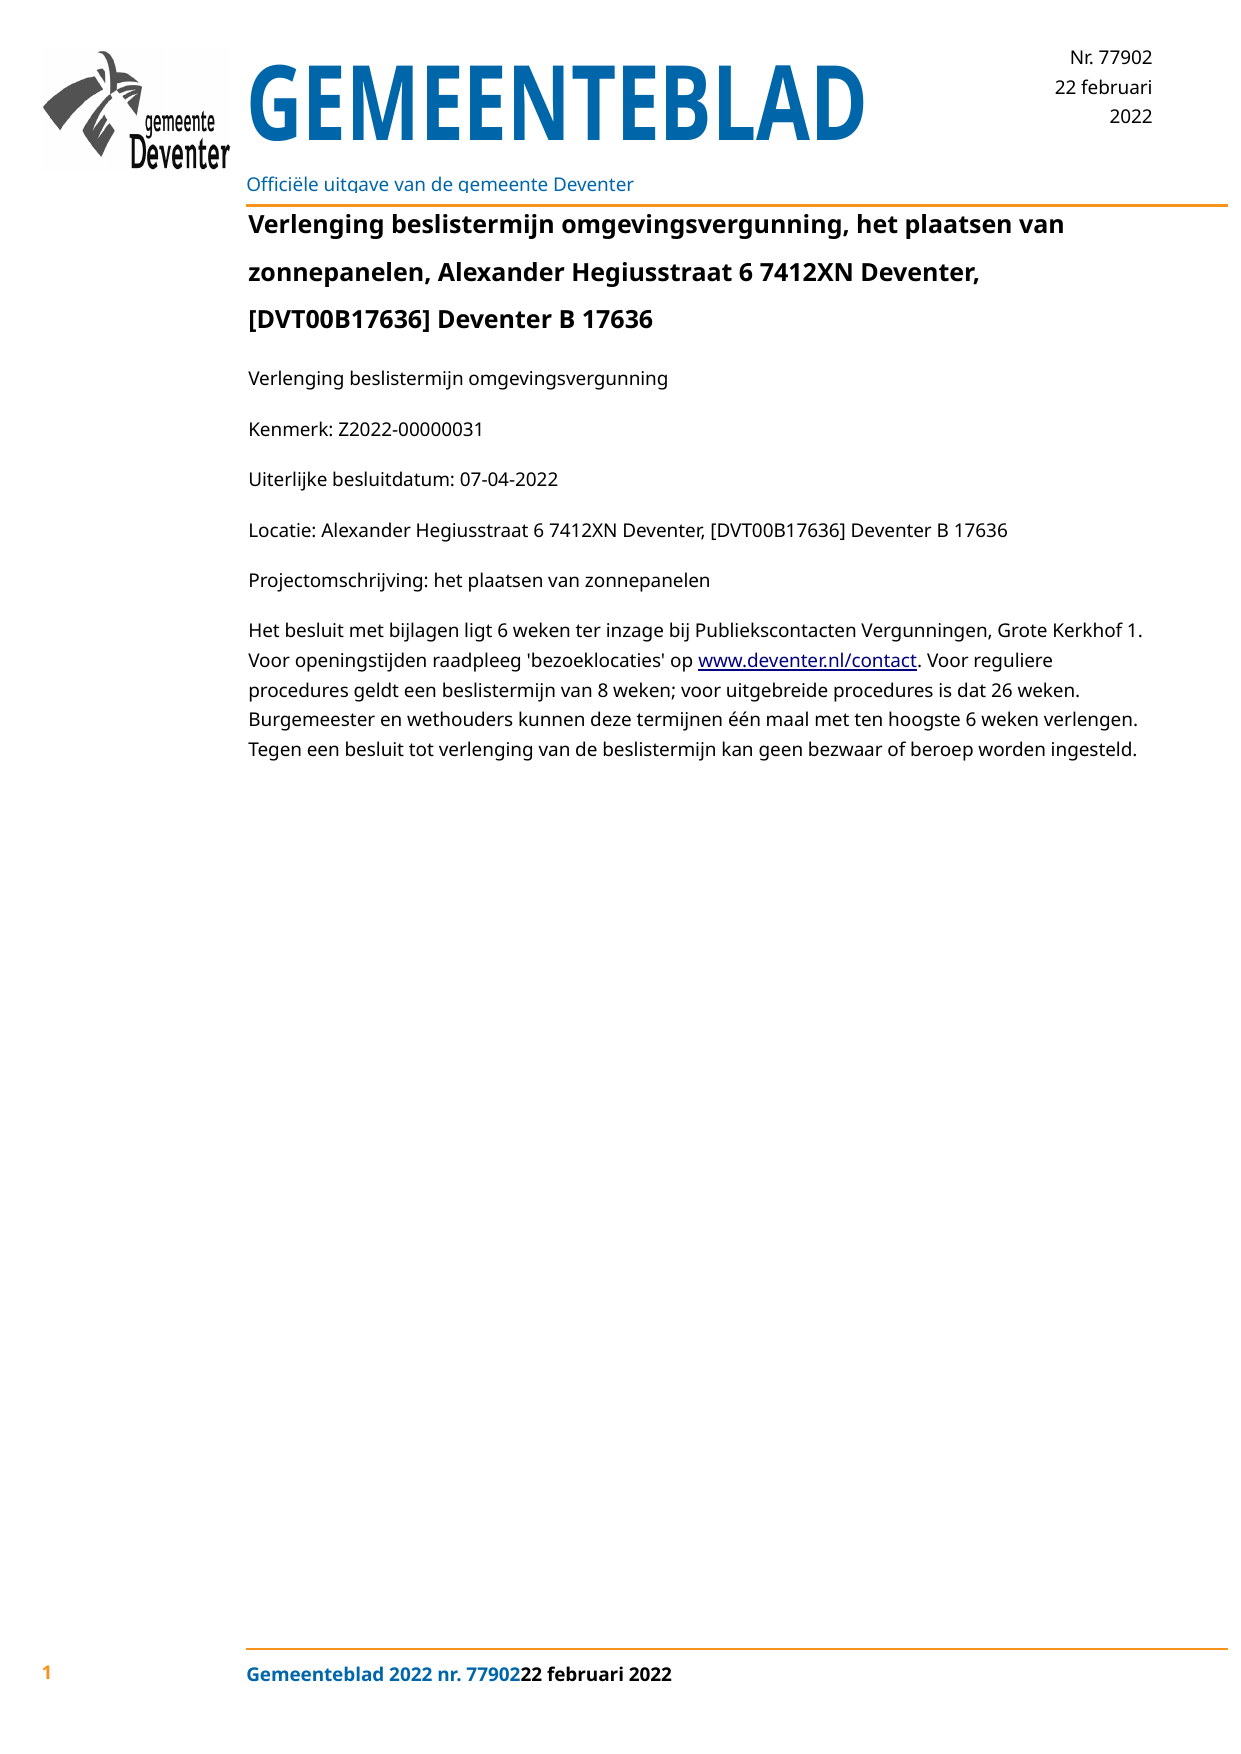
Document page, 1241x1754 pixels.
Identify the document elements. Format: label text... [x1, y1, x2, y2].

picture [41, 47, 231, 172]
text Uiterlijke besluitdatum: 07-04-2022 [248, 466, 1152, 492]
text Verlenging beslistermijn omgevingsvergunning [248, 366, 1152, 391]
text Projectomschrijving: het plaatsen van zonnepanelen [248, 567, 1152, 593]
text Verlenging beslistermijn omgevingsvergunning, het plaatsen van zonnepanelen, Alexander Hegiusstraat 6 7412XN Deventer, [DVT00B17636] Deventer B 17636 [248, 207, 1152, 336]
text Het besluit met bijlagen ligt 6 weken ter inzage bij Publiekscontacten Vergunningen, Grote Kerkhof 1. Voor openingstijden raadpleeg 'bezoeklocaties' op www.deventer.nl/contact. Voor reguliere procedures geldt een beslistermijn van 8 weken; voor uitgebreide procedures is dat 26 weken. Burgemeester en wethouders kunnen deze termijnen één maal met ten hoogste 6 weken verlengen. Tegen een besluit tot verlenging van de beslistermijn kan geen bezwaar of beroep worden ingesteld. [248, 618, 1152, 762]
text Locatie: Alexander Hegiusstraat 6 7412XN Deventer, [DVT00B17636] Deventer B 17636 [248, 517, 1152, 542]
text Kenmerk: Z2022-00000031 [248, 416, 1152, 442]
